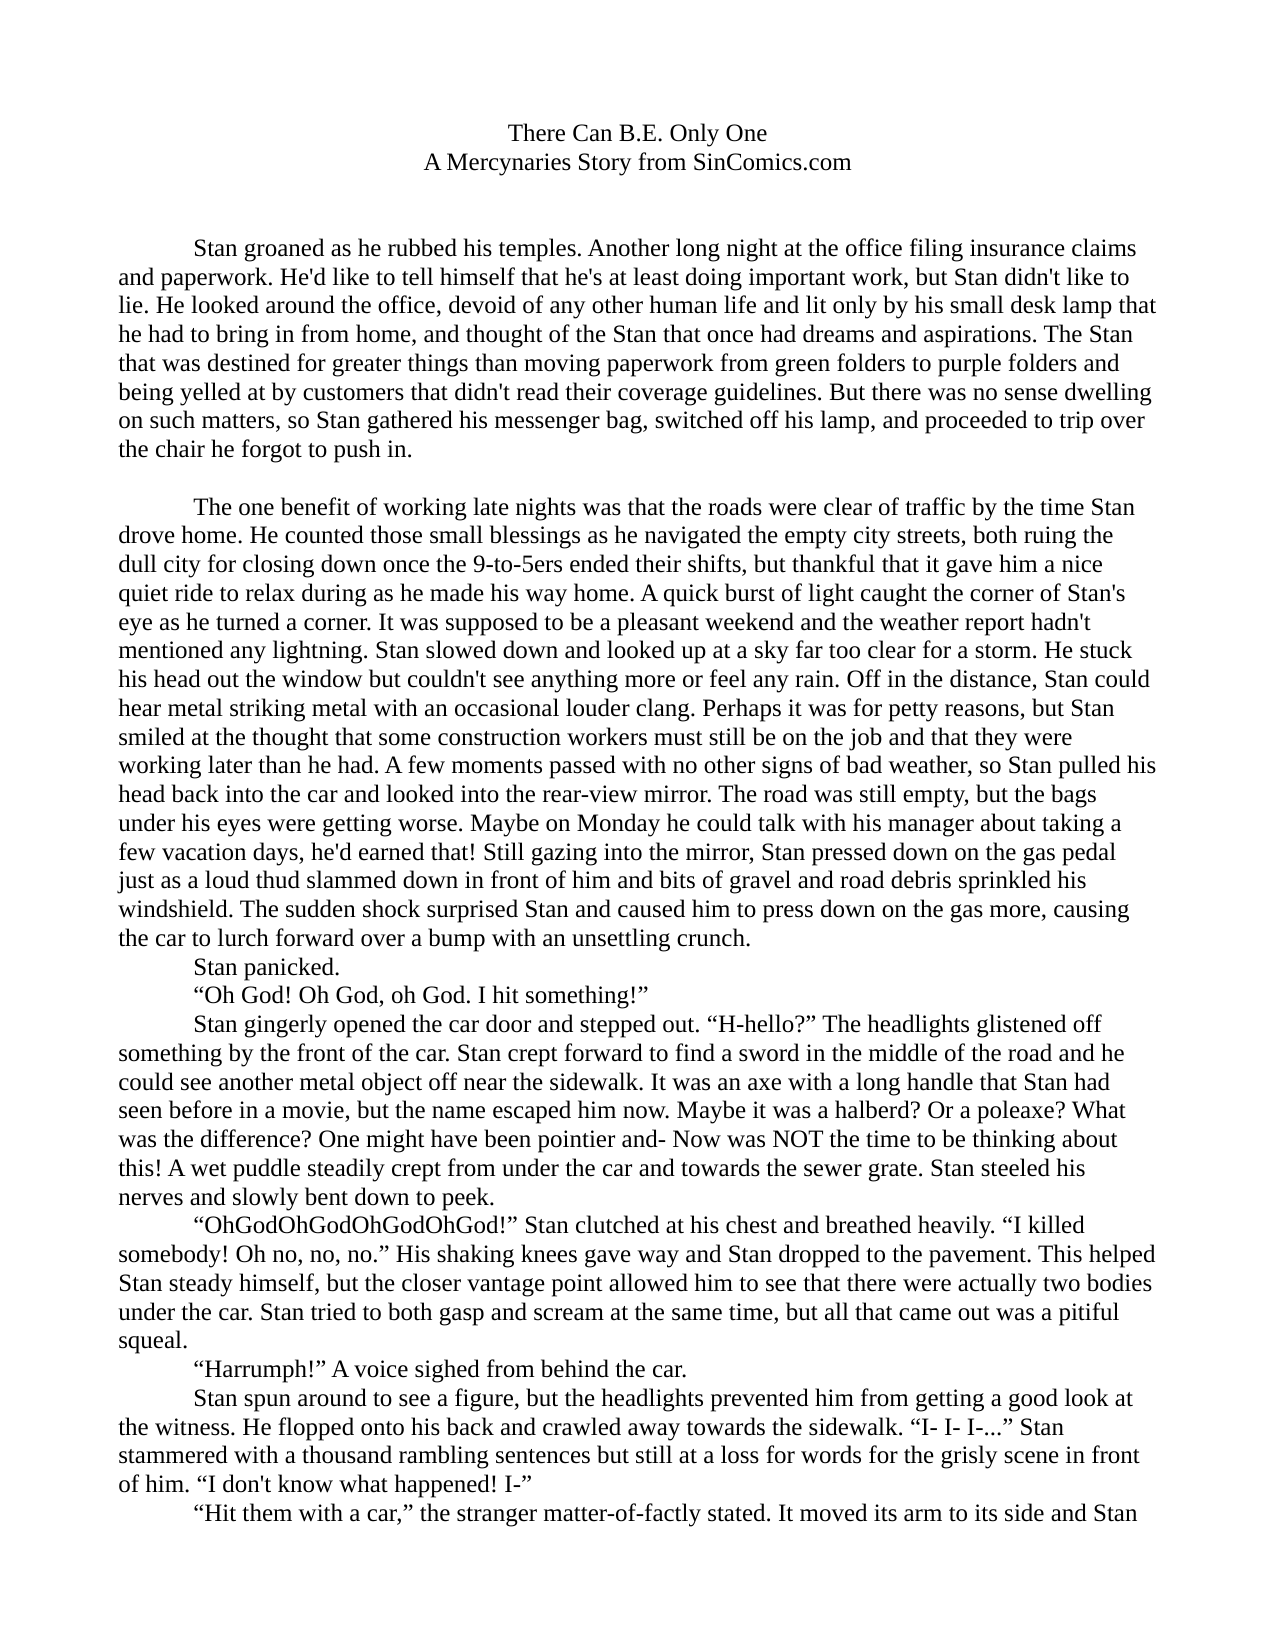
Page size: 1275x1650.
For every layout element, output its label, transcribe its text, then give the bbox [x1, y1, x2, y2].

text There Can B.E. Only One [118, 118, 1157, 147]
text A Mercynaries Story from SinComics.com [118, 147, 1157, 176]
text Stan groaned as he rubbed his temples. Another long night at the office filing insurance claims and paperwork. He'd like to tell himself that he's at least doing important work, but Stan didn't like to lie. He looked around the office, devoid of any other human life and lit only by his small desk lamp that he had to bring in from home, and thought of the Stan that once had dreams and aspirations. The Stan that was destined for greater things than moving paperwork from green folders to purple folders and being yelled at by customers that didn't read their coverage guidelines. But there was no sense dwelling on such matters, so Stan gathered his messenger bag, switched off his lamp, and proceeded to trip over the chair he forgot to push in. [118, 233, 1157, 463]
text “Oh God! Oh God, oh God. I hit something!” [118, 981, 1157, 1009]
text “Harrumph!” A voice sighed from behind the car. [118, 1354, 1157, 1383]
text Stan panicked. [118, 952, 1157, 981]
text The one benefit of working late nights was that the roads were clear of traffic by the time Stan drove home. He counted those small blessings as he navigated the empty city streets, both ruing the dull city for closing down once the 9-to-5ers ended their shifts, but thankful that it gave him a nice quiet ride to relax during as he made his way home. A quick burst of light caught the corner of Stan's eye as he turned a corner. It was supposed to be a pleasant weekend and the weather report hadn't mentioned any lightning. Stan slowed down and looked up at a sky far too clear for a storm. He stuck his head out the window but couldn't see anything more or feel any rain. Off in the distance, Stan could hear metal striking metal with an occasional louder clang. Perhaps it was for petty reasons, but Stan smiled at the thought that some construction workers must still be on the job and that they were working later than he had. A few moments passed with no other signs of bad weather, so Stan pulled his head back into the car and looked into the rear-view mirror. The road was still empty, but the bags under his eyes were getting worse. Maybe on Monday he could talk with his manager about taking a few vacation days, he'd earned that! Still gazing into the mirror, Stan pressed down on the gas pedal just as a loud thud slammed down in front of him and bits of gravel and road debris sprinkled his windshield. The sudden shock surprised Stan and caused him to press down on the gas more, causing the car to lurch forward over a bump with an unsettling crunch. [118, 492, 1157, 952]
text Stan gingerly opened the car door and stepped out. “H-hello?” The headlights glistened off something by the front of the car. Stan crept forward to find a sword in the middle of the road and he could see another metal object off near the sidewalk. It was an axe with a long handle that Stan had seen before in a movie, but the name escaped him now. Maybe it was a halberd? Or a poleaxe? What was the difference? One might have been pointier and- Now was NOT the time to be thinking about this! A wet puddle steadily crept from under the car and towards the sewer grate. Stan steeled his nerves and slowly bent down to peek. [118, 1009, 1157, 1211]
text Stan spun around to see a figure, but the headlights prevented him from getting a good look at the witness. He flopped onto his back and crawled away towards the sidewalk. “I- I- I-...” Stan stammered with a thousand rambling sentences but still at a loss for words for the grisly scene in front of him. “I don't know what happened! I-” [118, 1383, 1157, 1498]
text “OhGodOhGodOhGodOhGod!” Stan clutched at his chest and breathed heavily. “I killed somebody! Oh no, no, no.” His shaking knees gave way and Stan dropped to the pavement. This helped Stan steady himself, but the closer vantage point allowed him to see that there were actually two bodies under the car. Stan tried to both gasp and scream at the same time, but all that came out was a pitiful squeal. [118, 1211, 1157, 1354]
text “Hit them with a car,” the stranger matter-of-factly stated. It moved its arm to its side and Stan [118, 1498, 1157, 1527]
